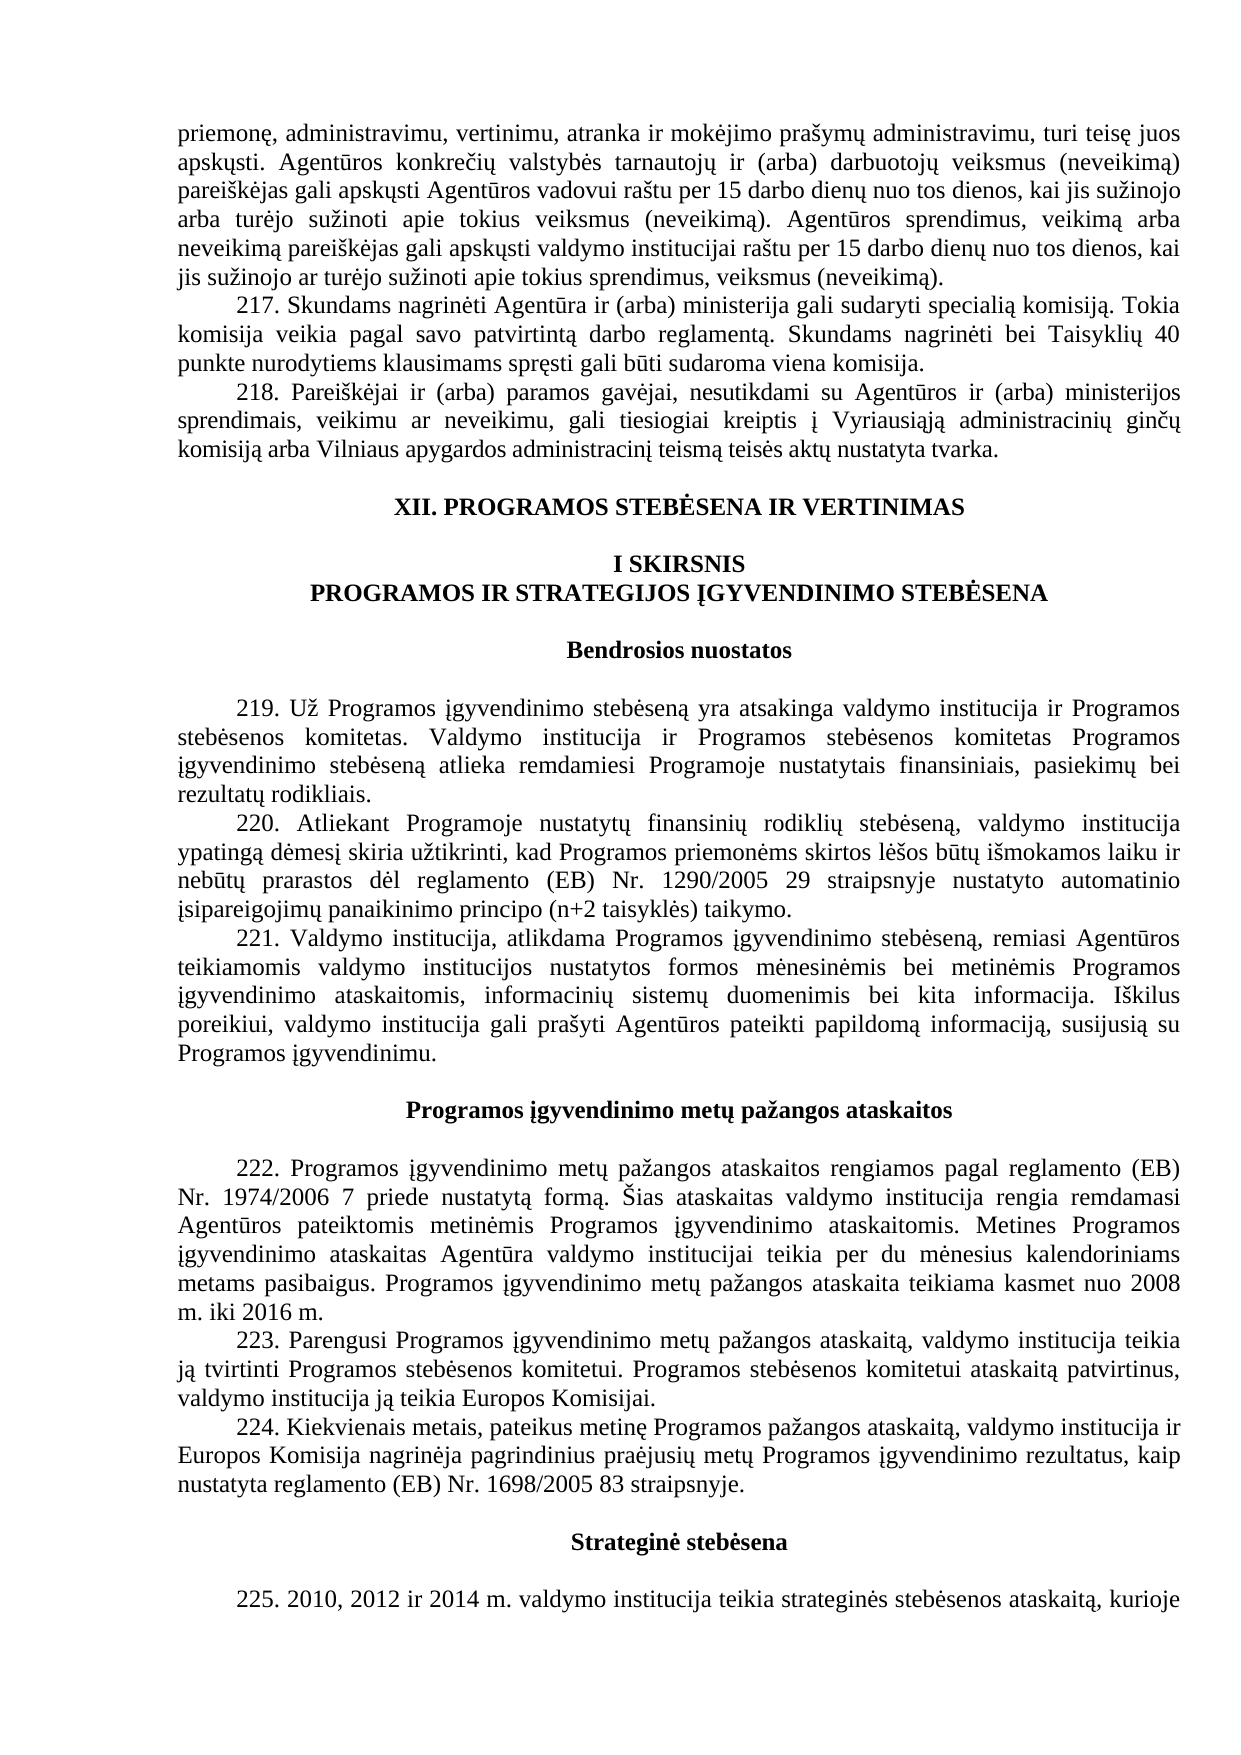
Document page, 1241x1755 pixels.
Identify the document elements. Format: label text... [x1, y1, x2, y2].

text PROGRAMOS IR STRATEGIJOS ĮGYVENDINIMO STEBĖSENA [177, 578, 1181, 607]
text 220. Atliekant Programoje nustatytų finansinių rodiklių stebėseną, valdymo institucija ypatingą dėmesį skiria užtikrinti, kad Programos priemonėms skirtos lėšos būtų išmokamos laiku ir nebūtų prarastos dėl reglamento (EB) Nr. 1290/2005 29 straipsnyje nustatyto automatinio įsipareigojimų panaikinimo principo (n+2 taisyklės) taikymo. [177, 808, 1181, 923]
text 217. Skundams nagrinėti Agentūra ir (arba) ministerija gali sudaryti specialią komisiją. Tokia komisija veikia pagal savo patvirtintą darbo reglamentą. Skundams nagrinėti bei Taisyklių 40 punkte nurodytiems klausimams spręsti gali būti sudaroma viena komisija. [177, 291, 1181, 377]
text I SKIRSNIS [177, 549, 1181, 578]
text 225. 2010, 2012 ir 2014 m. valdymo institucija teikia strateginės stebėsenos ataskaitą, kurioje [177, 1584, 1181, 1613]
text 222. Programos įgyvendinimo metų pažangos ataskaitos rengiamos pagal reglamento (EB) Nr. 1974/2006 7 priede nustatytą formą. Šias ataskaitas valdymo institucija rengia remdamasi Agentūros pateiktomis metinėmis Programos įgyvendinimo ataskaitomis. Metines Programos įgyvendinimo ataskaitas Agentūra valdymo institucijai teikia per du mėnesius kalendoriniams metams pasibaigus. Programos įgyvendinimo metų pažangos ataskaita teikiama kasmet nuo 2008 m. iki 2016 m. [177, 1153, 1181, 1326]
text XII. PROGRAMOS STEBĖSENA IR VERTINIMAS [177, 492, 1181, 521]
text Strateginė stebėsena [177, 1527, 1181, 1556]
text 219. Už Programos įgyvendinimo stebėseną yra atsakinga valdymo institucija ir Programos stebėsenos komitetas. Valdymo institucija ir Programos stebėsenos komitetas Programos įgyvendinimo stebėseną atlieka remdamiesi Programoje nustatytais finansiniais, pasiekimų bei rezultatų rodikliais. [177, 693, 1181, 808]
text 218. Pareiškėjai ir (arba) paramos gavėjai, nesutikdami su Agentūros ir (arba) ministerijos sprendimais, veikimu ar neveikimu, gali tiesiogiai kreiptis į Vyriausiąją administracinių ginčų komisiją arba Vilniaus apygardos administracinį teismą teisės aktų nustatyta tvarka. [177, 377, 1181, 463]
text Bendrosios nuostatos [177, 636, 1181, 664]
text 223. Parengusi Programos įgyvendinimo metų pažangos ataskaitą, valdymo institucija teikia ją tvirtinti Programos stebėsenos komitetui. Programos stebėsenos komitetui ataskaitą patvirtinus, valdymo institucija ją teikia Europos Komisijai. [177, 1326, 1181, 1412]
text 221. Valdymo institucija, atlikdama Programos įgyvendinimo stebėseną, remiasi Agentūros teikiamomis valdymo institucijos nustatytos formos mėnesinėmis bei metinėmis Programos įgyvendinimo ataskaitomis, informacinių sistemų duomenimis bei kita informacija. Iškilus poreikiui, valdymo institucija gali prašyti Agentūros pateikti papildomą informaciją, susijusią su Programos įgyvendinimu. [177, 923, 1181, 1067]
text Programos įgyvendinimo metų pažangos ataskaitos [177, 1096, 1181, 1124]
text 224. Kiekvienais metais, pateikus metinę Programos pažangos ataskaitą, valdymo institucija ir Europos Komisija nagrinėja pagrindinius praėjusių metų Programos įgyvendinimo rezultatus, kaip nustatyta reglamento (EB) Nr. 1698/2005 83 straipsnyje. [177, 1412, 1181, 1498]
text priemonę, administravimu, vertinimu, atranka ir mokėjimo prašymų administravimu, turi teisę juos apskųsti. Agentūros konkrečių valstybės tarnautojų ir (arba) darbuotojų veiksmus (neveikimą) pareiškėjas gali apskųsti Agentūros vadovui raštu per 15 darbo dienų nuo tos dienos, kai jis sužinojo arba turėjo sužinoti apie tokius veiksmus (neveikimą). Agentūros sprendimus, veikimą arba neveikimą pareiškėjas gali apskųsti valdymo institucijai raštu per 15 darbo dienų nuo tos dienos, kai jis sužinojo ar turėjo sužinoti apie tokius sprendimus, veiksmus (neveikimą). [177, 118, 1181, 291]
